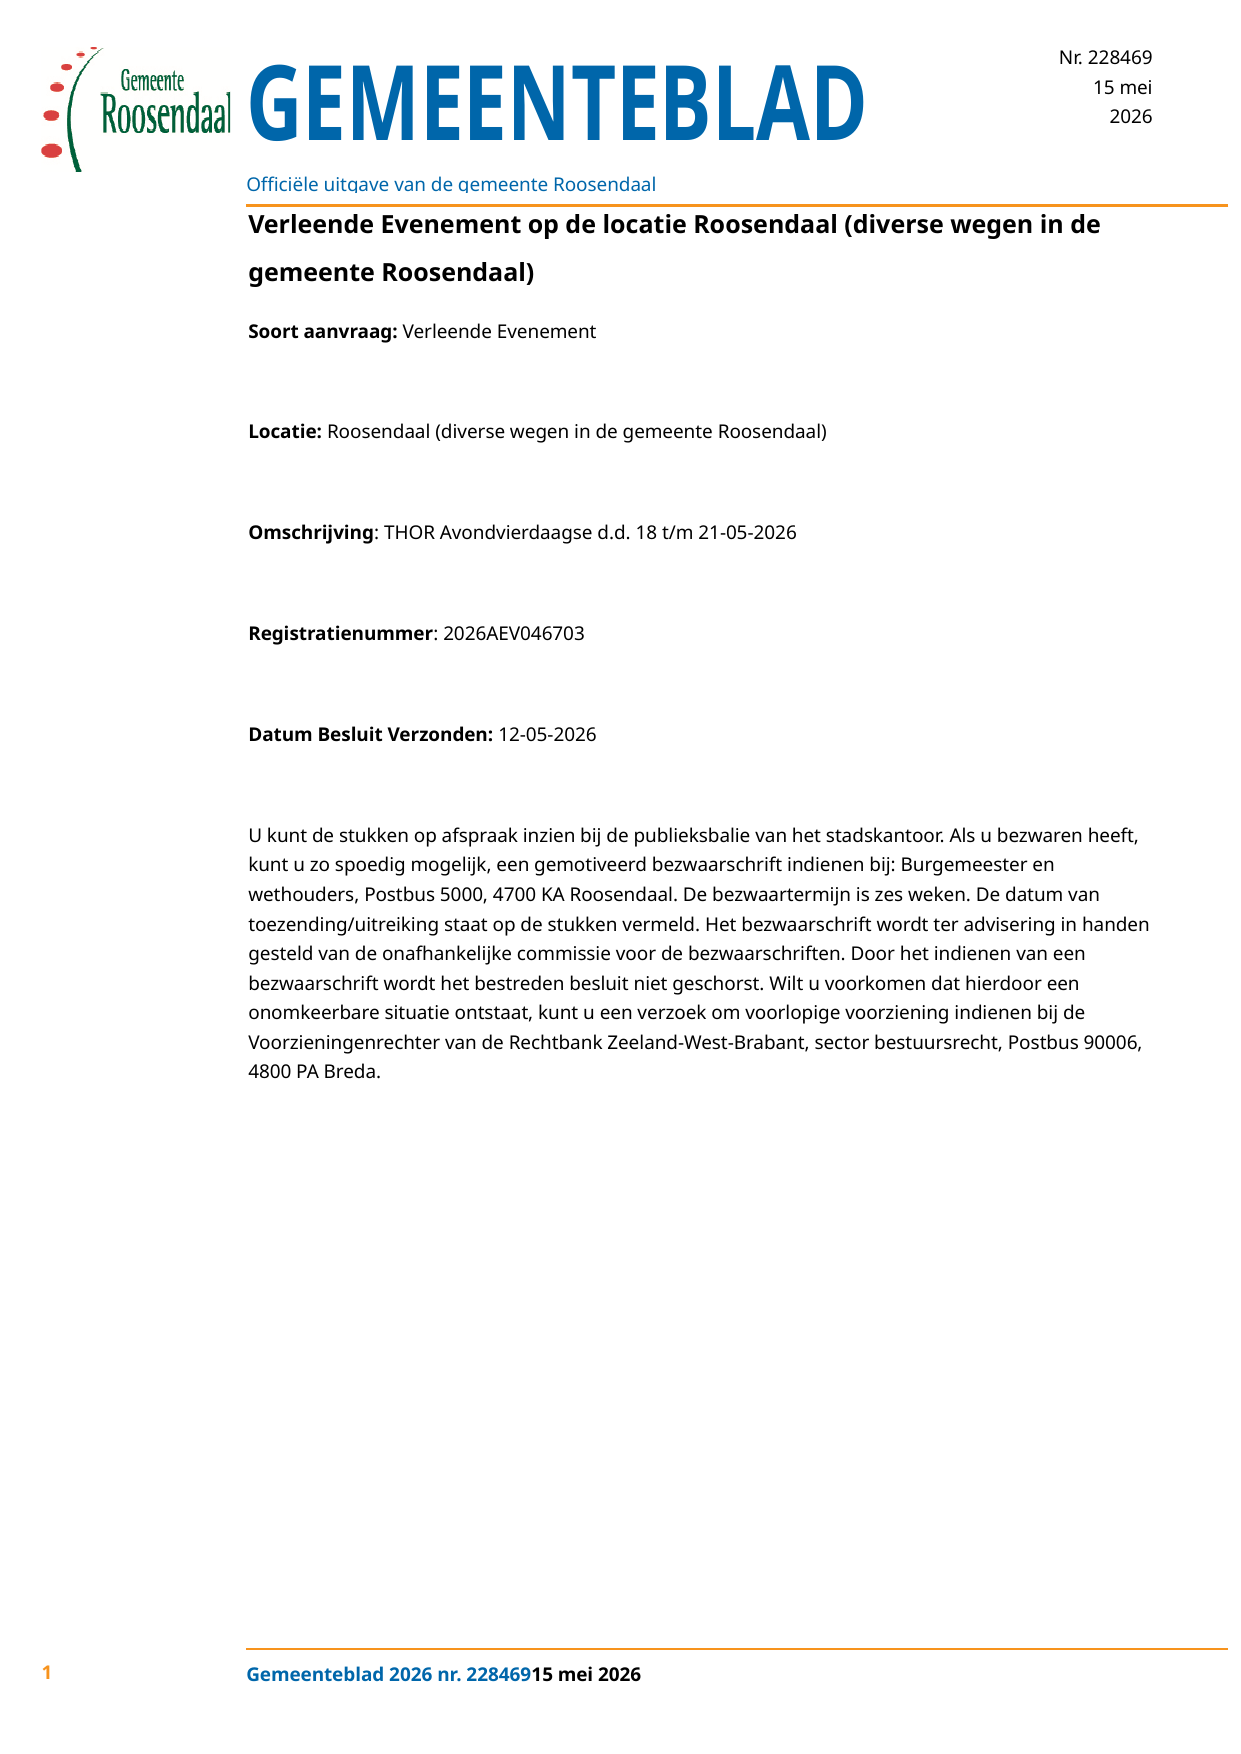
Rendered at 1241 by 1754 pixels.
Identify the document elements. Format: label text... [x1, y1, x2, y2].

text Omschrijving: THOR Avondvierdaagse d.d. 18 t/m 21-05-2026 [248, 519, 1152, 545]
text Soort aanvraag: Verleende Evenement [248, 318, 1152, 344]
text U kunt de stukken op afspraak inzien bij de publieksbalie van het stadskantoor. Als u bezwaren heeft, kunt u zo spoedig mogelijk, een gemotiveerd bezwaarschrift indienen bij: Burgemeester en wethouders, Postbus 5000, 4700 KA Roosendaal. De bezwaartermijn is zes weken. De datum van toezending/uitreiking staat op de stukken vermeld. Het bezwaarschrift wordt ter advisering in handen gesteld van de onafhankelijke commissie voor de bezwaarschriften. Door het indienen van een bezwaarschrift wordt het bestreden besluit niet geschorst. Wilt u voorkomen dat hierdoor een onomkeerbare situatie ontstaat, kunt u een verzoek om voorlopige voorziening indienen bij de Voorzieningenrechter van de Rechtbank Zeeland-West-Brabant, sector bestuursrecht, Postbus 90006, 4800 PA Breda. [248, 822, 1152, 1084]
text Verleende Evenement op de locatie Roosendaal (diverse wegen in de gemeente Roosendaal) [248, 207, 1152, 288]
text Locatie: Roosendaal (diverse wegen in de gemeente Roosendaal) [248, 419, 1152, 444]
picture [41, 47, 231, 172]
text Registratienummer: 2026AEV046703 [248, 620, 1152, 646]
text Datum Besluit Verzonden: 12-05-2026 [248, 721, 1152, 747]
